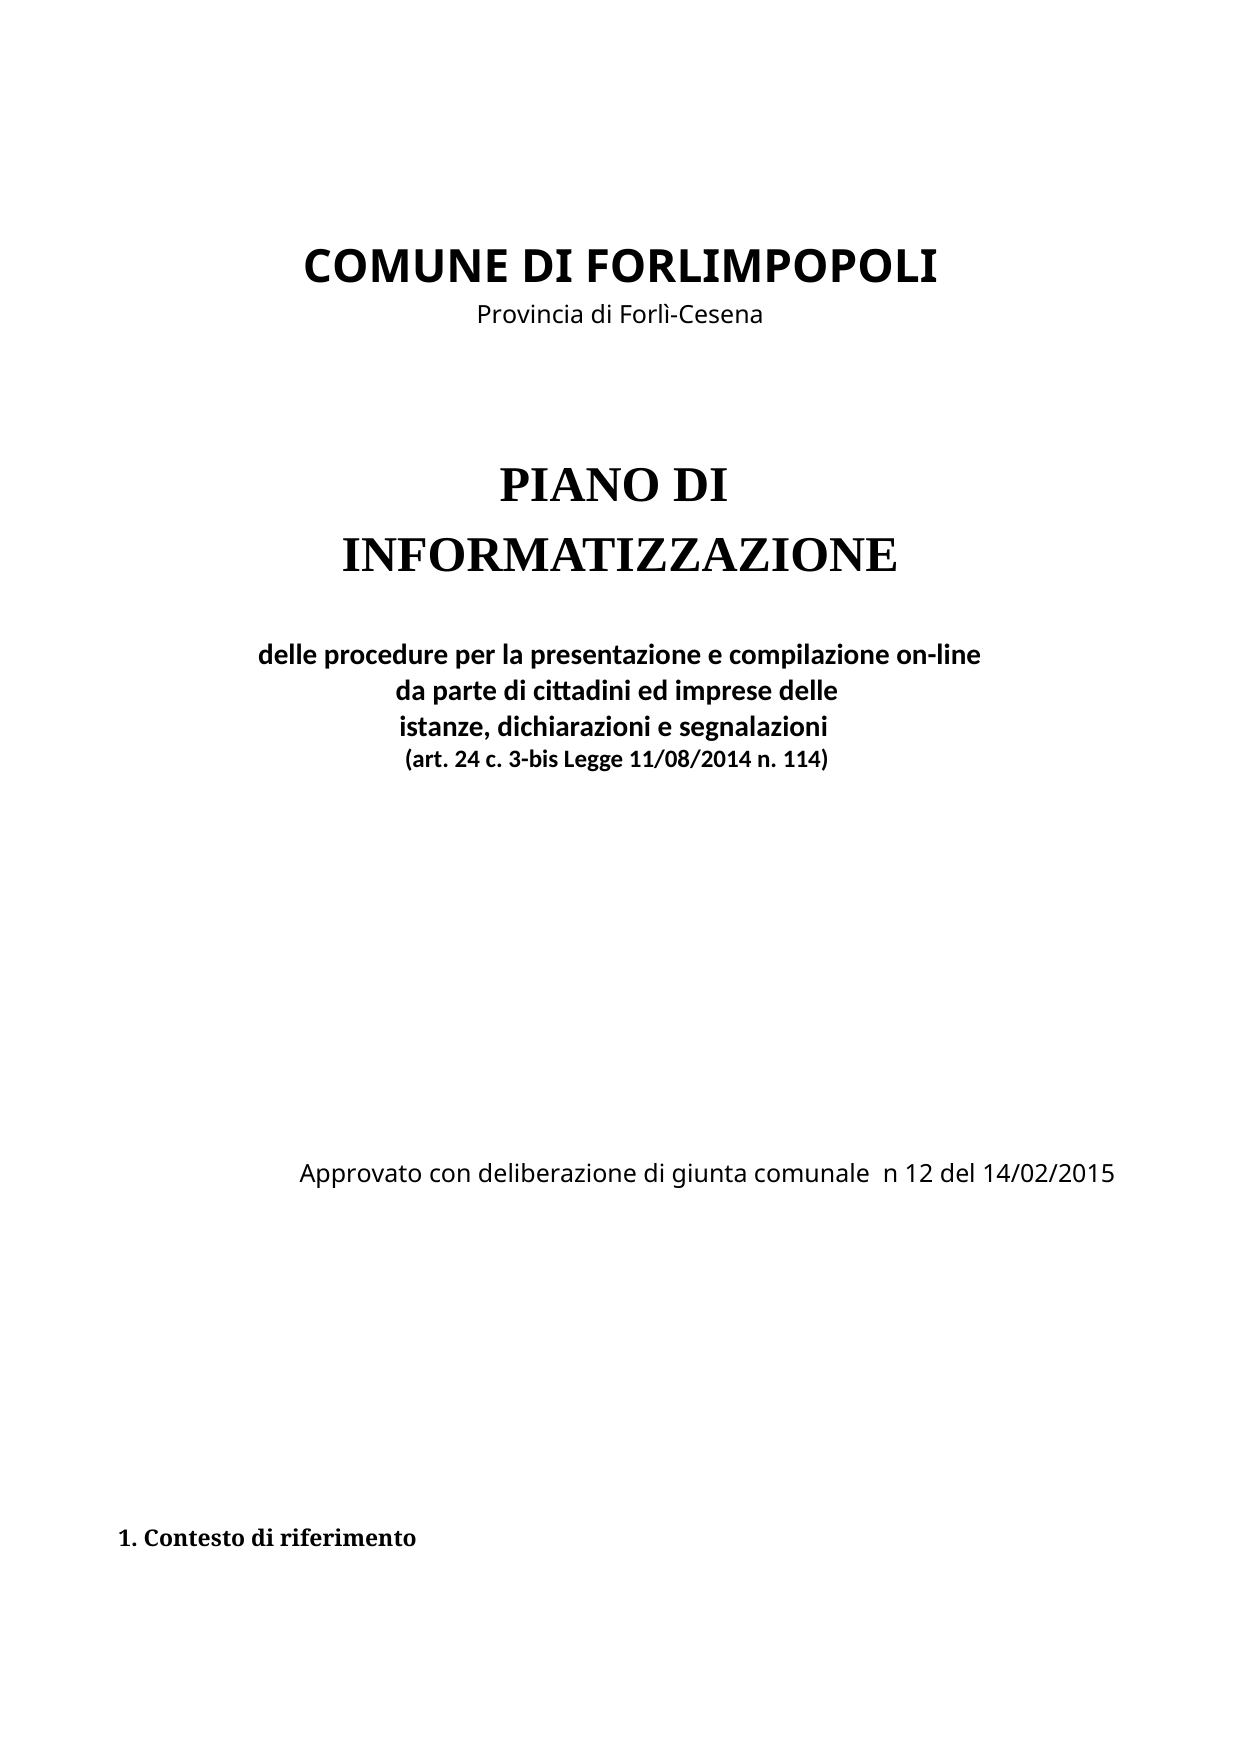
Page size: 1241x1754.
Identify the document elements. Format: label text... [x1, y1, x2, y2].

text INFORMATIZZAZIONE [118, 525, 1122, 583]
text (art. 24 c. 3-bis Legge 11/08/2014 n. 114) [118, 743, 1122, 774]
text istanze, dichiarazioni e segnalazioni [118, 708, 1122, 743]
text COMUNE DI FORLIMPOPOLI [118, 234, 1122, 296]
text delle procedure per la presentazione e compilazione on-line [118, 636, 1122, 672]
text Approvato con deliberazione di giunta comunale n 12 del 14/02/2015 [118, 1156, 1122, 1190]
text PIANO DI [118, 455, 1122, 513]
text Provincia di Forlì-Cesena [118, 296, 1122, 330]
text 1. Contesto di riferimento [118, 1522, 1122, 1553]
text da parte di cittadini ed imprese delle [118, 672, 1122, 708]
